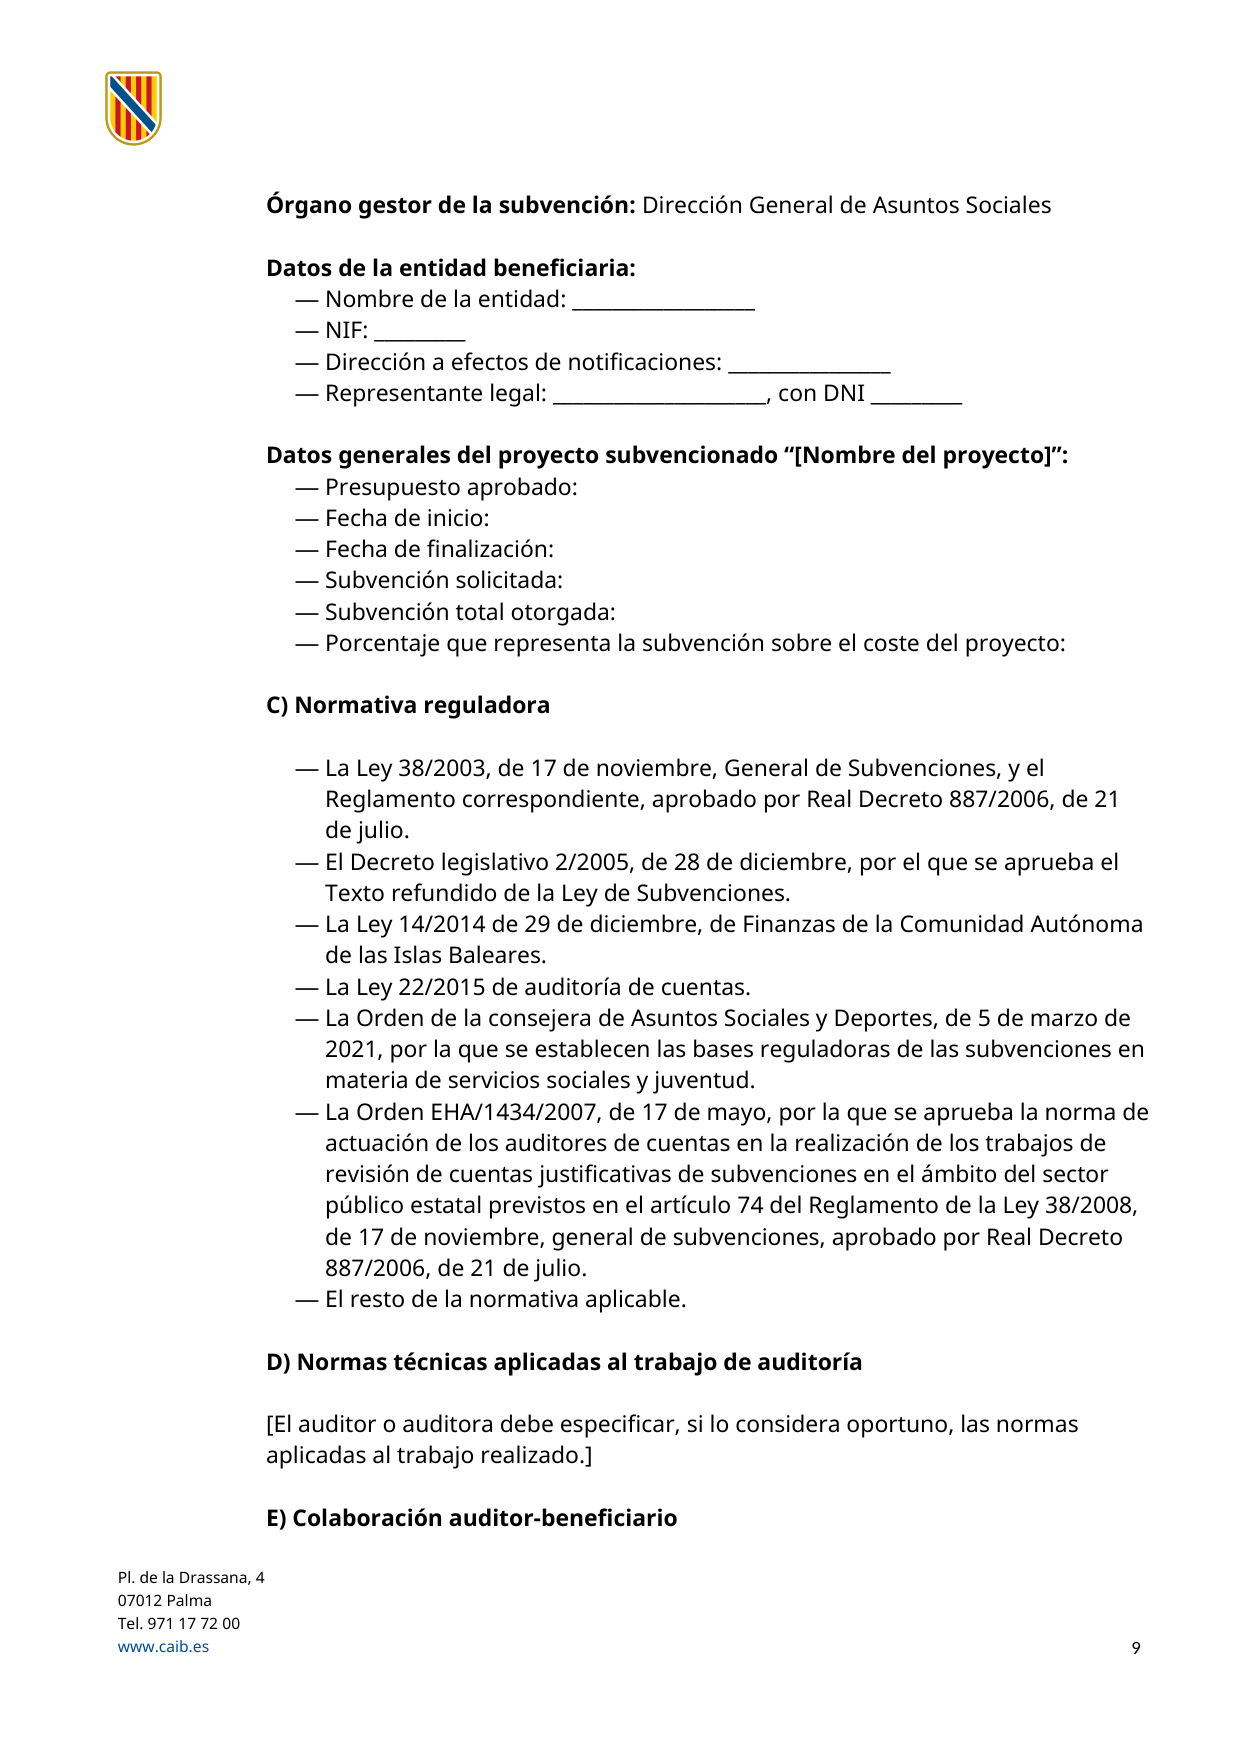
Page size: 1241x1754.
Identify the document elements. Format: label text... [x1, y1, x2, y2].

list El resto de la normativa aplicable. [295, 1283, 1152, 1314]
list Subvención solicitada: [295, 564, 1152, 595]
text [El auditor o auditora debe especificar, si lo considera oportuno, las normas aplicadas al trabajo realizado.] [266, 1408, 1152, 1470]
text C) Normativa reguladora [266, 689, 1152, 720]
list El Decreto legislativo 2/2005, de 28 de diciembre, por el que se aprueba el Texto refundido de la Ley de Subvenciones. [295, 845, 1152, 908]
list Representante legal: _____________________, con DNI _________ [295, 377, 1152, 408]
list La Ley 14/2014 de 29 de diciembre, de Finanzas de la Comunidad Autónoma de las Islas Baleares. [295, 908, 1152, 970]
list Porcentaje que representa la subvención sobre el coste del proyecto: [295, 627, 1152, 658]
text D) Normas técnicas aplicadas al trabajo de auditoría [266, 1345, 1152, 1377]
list NIF: _________ [295, 314, 1152, 345]
picture [87, 43, 180, 174]
list Nombre de la entidad: __________________ [295, 283, 1152, 314]
list Subvención total otorgada: [295, 595, 1152, 627]
list La Ley 22/2015 de auditoría de cuentas. [295, 970, 1152, 1002]
list Fecha de finalización: [295, 533, 1152, 564]
text Datos de la entidad beneficiaria: [266, 252, 1152, 283]
list La Orden EHA/1434/2007, de 17 de mayo, por la que se aprueba la norma de actuación de los auditores de cuentas en la realización de los trabajos de revisión de cuentas justificativas de subvenciones en el ámbito del sector público estatal previstos en el artículo 74 del Reglamento de la Ley 38/2008, de 17 de noviembre, general de subvenciones, aprobado por Real Decreto 887/2006, de 21 de julio. [295, 1095, 1152, 1283]
list Presupuesto aprobado: [295, 470, 1152, 502]
list Fecha de inicio: [295, 502, 1152, 533]
list Dirección a efectos de notificaciones: ________________ [295, 345, 1152, 377]
list La Orden de la consejera de Asuntos Sociales y Deportes, de 5 de marzo de 2021, por la que se establecen las bases reguladoras de las subvenciones en materia de servicios sociales y juventud. [295, 1002, 1152, 1095]
list La Ley 38/2003, de 17 de noviembre, General de Subvenciones, y el Reglamento correspondiente, aprobado por Real Decreto 887/2006, de 21 de julio. [295, 752, 1152, 845]
text Órgano gestor de la subvención: Dirección General de Asuntos Sociales [266, 189, 1152, 220]
text Datos generales del proyecto subvencionado “[Nombre del proyecto]”: [266, 439, 1152, 470]
text E) Colaboración auditor-beneficiario [266, 1502, 1152, 1533]
